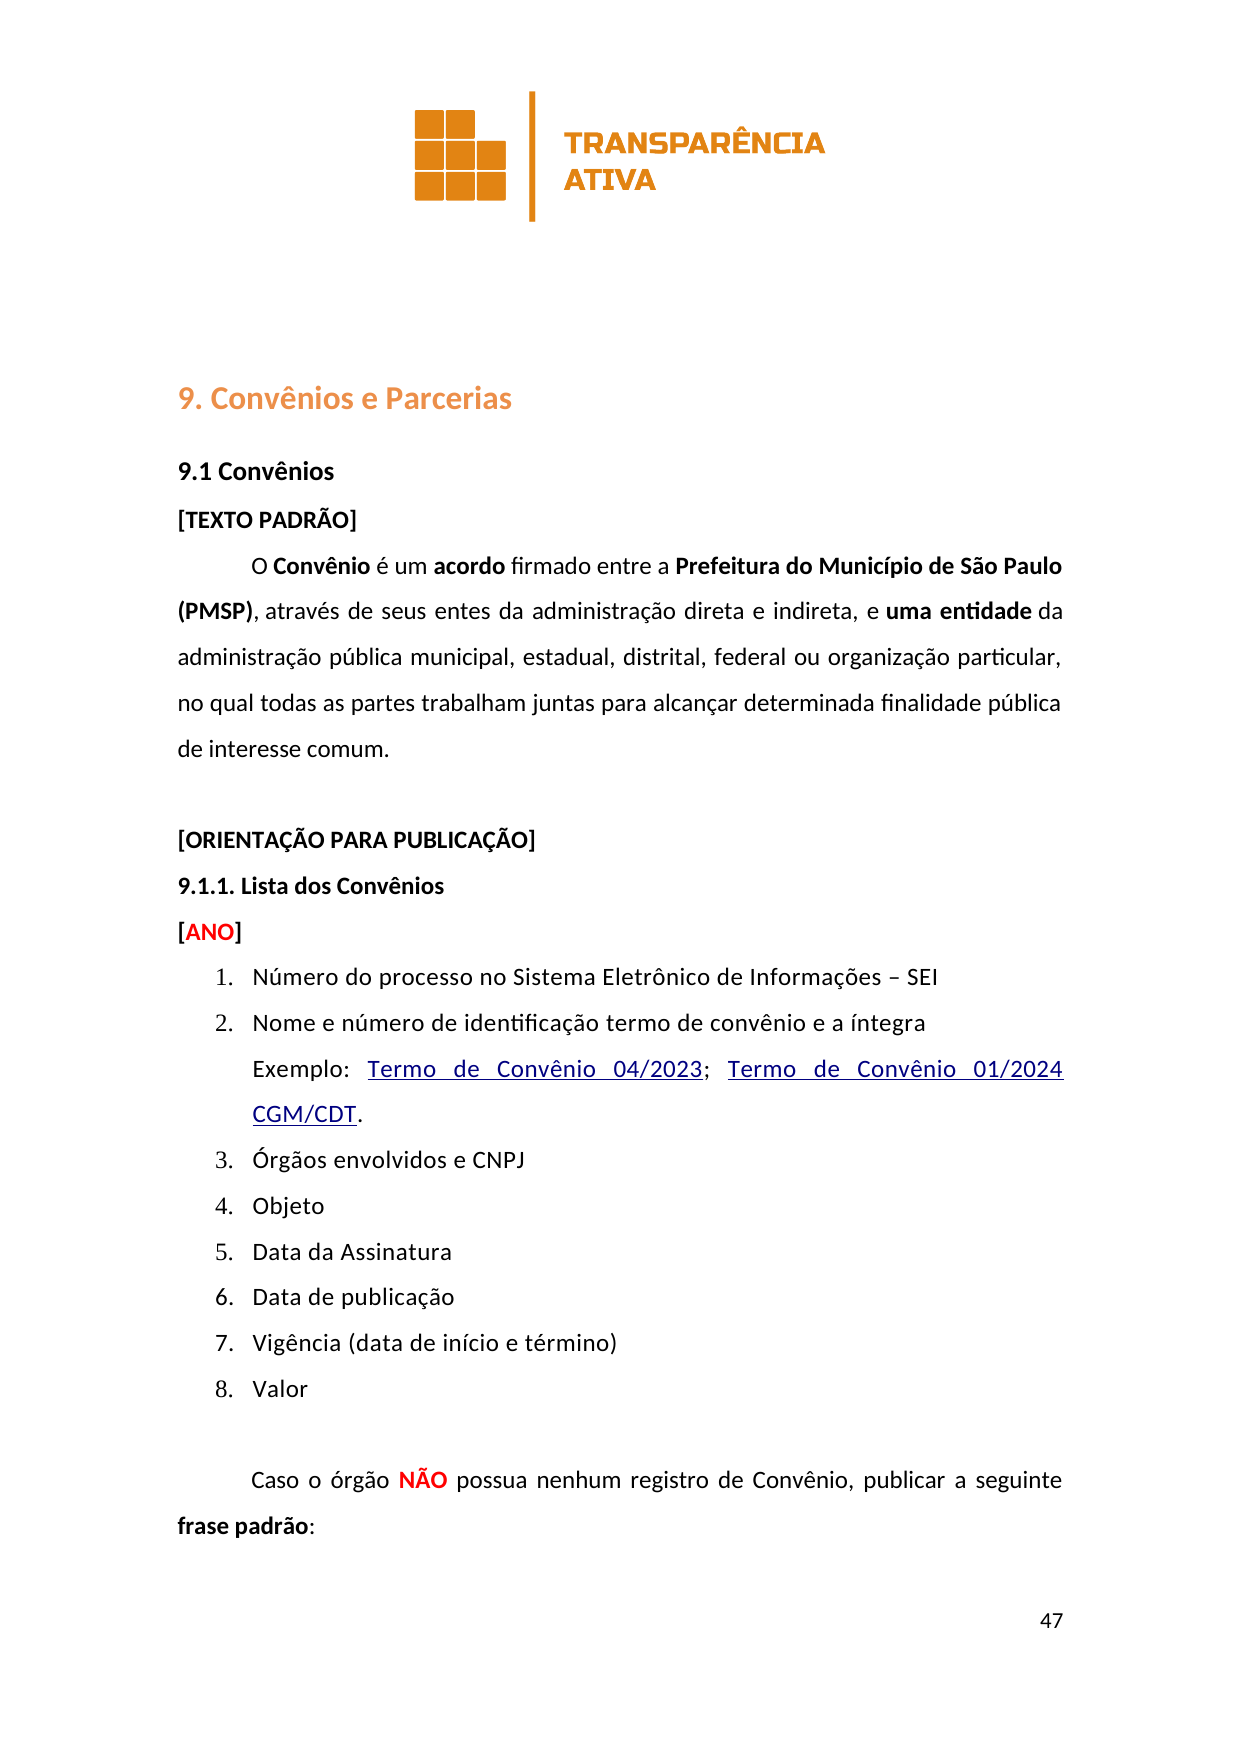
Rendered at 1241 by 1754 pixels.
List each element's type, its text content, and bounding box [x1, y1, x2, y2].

list Valor [975, 1388, 1023, 1401]
list Valor [870, 1373, 957, 1403]
list Valor [1049, 1373, 1063, 1385]
list Número do processo no Sistema Eletrônico de Informações – SEI [215, 961, 1063, 992]
list Vigência (data de início e término) [761, 1327, 811, 1358]
subtitle 9. Convênios e Parcerias [177, 377, 1063, 418]
list Vigência (data de início e término) [215, 1327, 286, 1358]
list Valor [796, 1373, 869, 1378]
list Vigência (data de início e término) [793, 1332, 872, 1358]
list Vigência (data de início e término) [436, 1327, 744, 1358]
list Data da Assinatura [215, 1236, 1063, 1266]
list Vigência (data de início e término) [500, 1352, 672, 1358]
list Valor [674, 1373, 744, 1403]
list Vigência (data de início e término) [854, 1327, 976, 1358]
list Vigência (data de início e término) [288, 1327, 360, 1358]
list Data de publicação [215, 1281, 1063, 1312]
text Caso o órgão NÃO possua nenhum registro de Convênio, publicar a seguinte frase padrão: [373, 1464, 788, 1541]
text Caso o órgão NÃO possua nenhum registro de Convênio, publicar a seguinte frase padrão: [946, 1464, 974, 1541]
list Valor [1024, 1388, 1052, 1403]
list Valor [761, 1373, 794, 1403]
list Valor [215, 1373, 286, 1403]
list Valor [499, 1373, 672, 1403]
list Vigência (data de início e término) [373, 1327, 434, 1358]
text [ANO] [177, 916, 1063, 946]
text O Convênio é um acordo firmado entre a Prefeitura do Município de São Paulo (PMSP), através de seus entes da administração direta e indireta, e uma entidade da administração pública municipal, estadual, distrital, federal ou organização particular, no qual todas as partes trabalham juntas para alcançar determinada finalidade pública de interesse comum. [177, 550, 1063, 763]
list Valor [288, 1373, 360, 1403]
list Vigência (data de início e término) [978, 1327, 1063, 1358]
text Caso o órgão NÃO possua nenhum registro de Convênio, publicar a seguinte frase padrão: [820, 1468, 845, 1541]
text 9.1 Convênios [177, 454, 1063, 488]
list Valor [780, 1379, 885, 1403]
text [ORIENTAÇÃO PARA PUBLICAÇÃO] [177, 824, 1063, 855]
list Valor [978, 1373, 1047, 1386]
text [TEXTO PADRÃO] [177, 504, 1063, 534]
list Valor [746, 1373, 759, 1403]
text Caso o órgão NÃO possua nenhum registro de Convênio, publicar a seguinte frase padrão: [177, 1464, 223, 1541]
text 9.1.1. Lista dos Convênios [177, 870, 1063, 900]
text Caso o órgão NÃO possua nenhum registro de Convênio, publicar a seguinte frase padrão: [1024, 1464, 1052, 1541]
list Nome e número de identificação termo de convênio e a íntegra [215, 1007, 1063, 1038]
list Vigência (data de início e término) [1030, 1327, 1063, 1354]
list Objeto [215, 1190, 1063, 1221]
list Valor [958, 1373, 976, 1385]
list Valor [373, 1373, 434, 1403]
list Valor [946, 1388, 974, 1397]
text Caso o órgão NÃO possua nenhum registro de Convênio, publicar a seguinte frase padrão: [877, 1464, 930, 1541]
text Caso o órgão NÃO possua nenhum registro de Convênio, publicar a seguinte frase padrão: [583, 1526, 761, 1541]
list Órgãos envolvidos e CNPJ [215, 1144, 1063, 1175]
list Valor [362, 1373, 371, 1403]
list Valor [436, 1373, 497, 1403]
text Exemplo: Termo de Convênio 04/2023; Termo de Convênio 01/2024 CGM/CDT. [252, 1053, 1063, 1129]
text Caso o órgão NÃO possua nenhum registro de Convênio, publicar a seguinte frase padrão: [225, 1464, 371, 1541]
